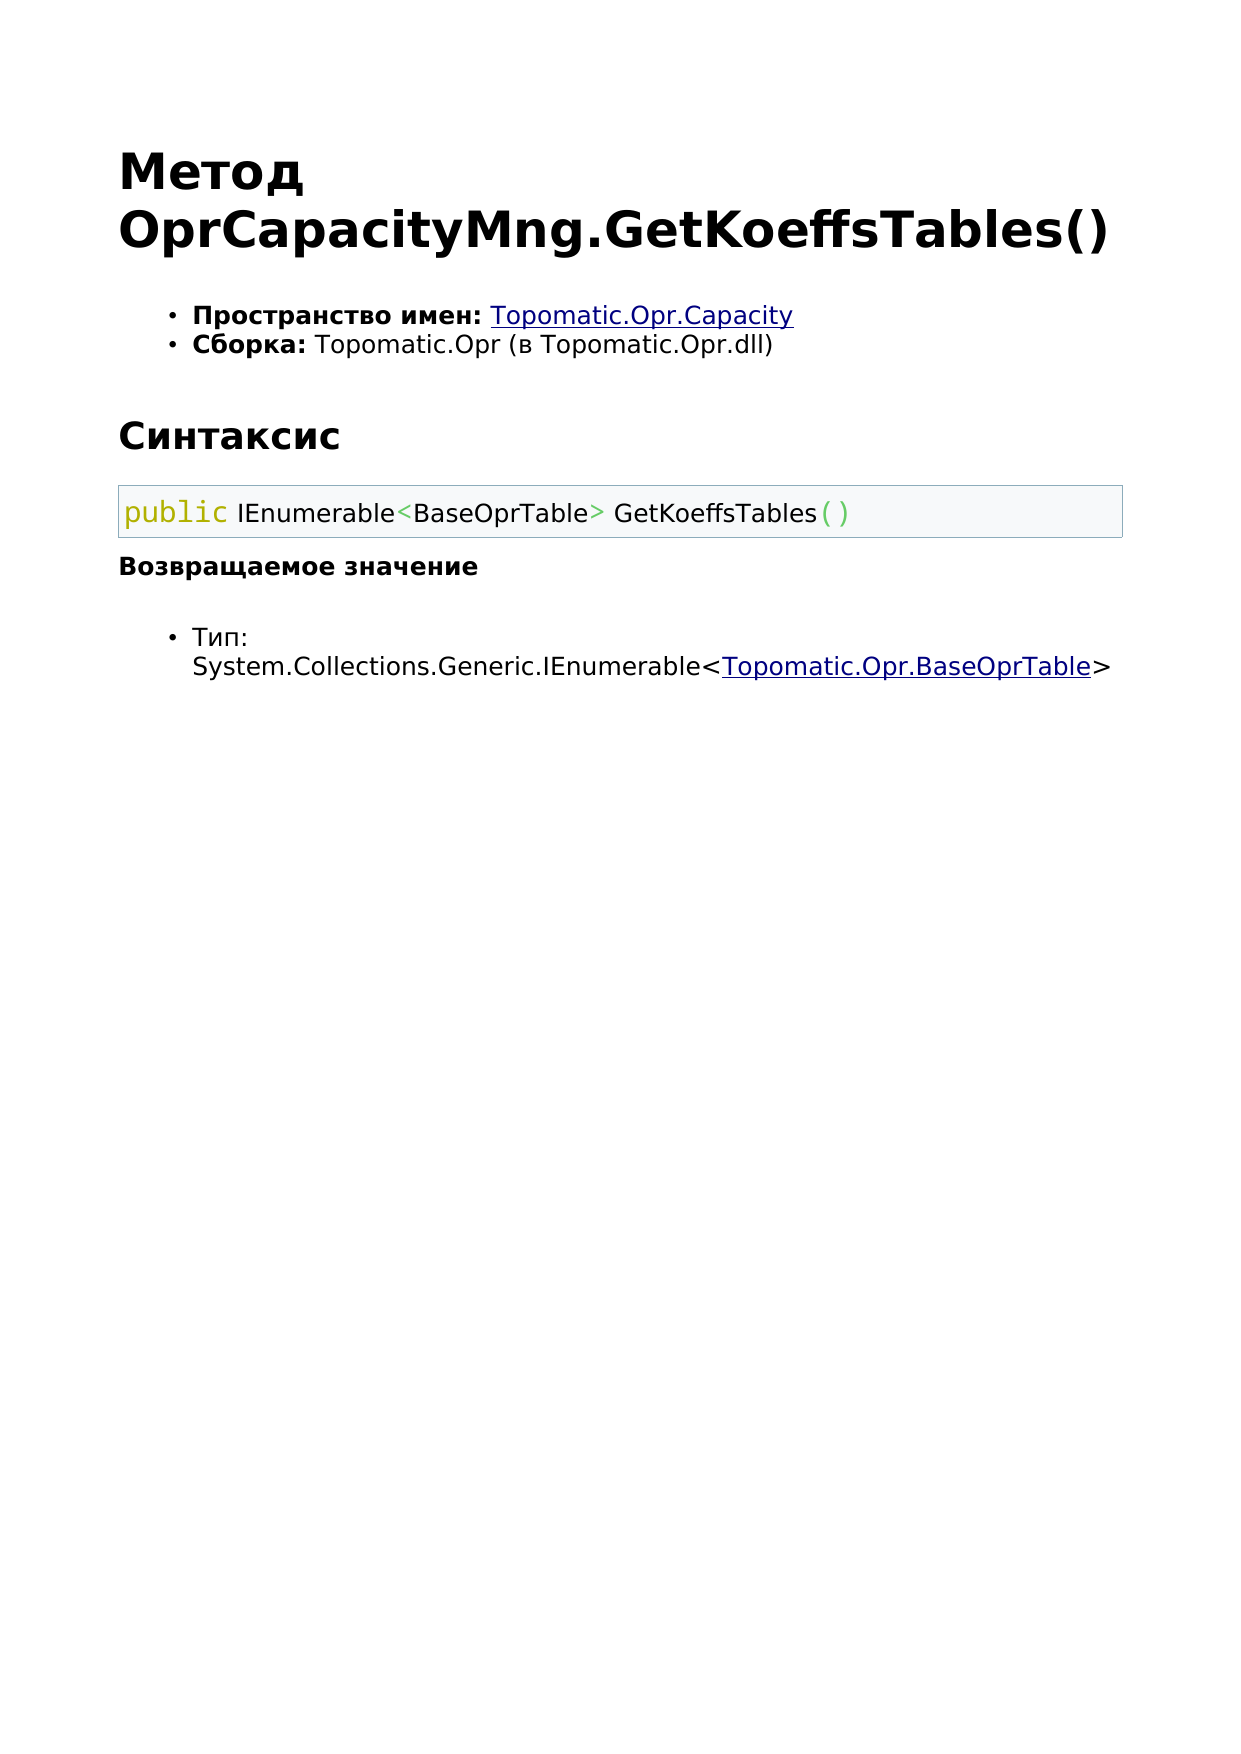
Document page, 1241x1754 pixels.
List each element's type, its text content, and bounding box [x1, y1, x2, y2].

list Тип: System.Collections.Generic.IEnumerable<Topomatic.Opr.BaseOprTable> [177, 623, 1122, 681]
subtitle Синтаксис [118, 414, 1122, 458]
text Возвращаемое значение [118, 552, 1122, 581]
table_header public IEnumerable<BaseOprTable> GetKoeffsTables() [119, 486, 1122, 537]
subtitle Метод OprCapacityMng.GetKoeffsTables() [118, 143, 1122, 259]
list Сборка: Topomatic.Opr (в Topomatic.Opr.dll) [177, 331, 1122, 360]
list Пространство имен: Topomatic.Opr.Capacity [177, 302, 1122, 331]
